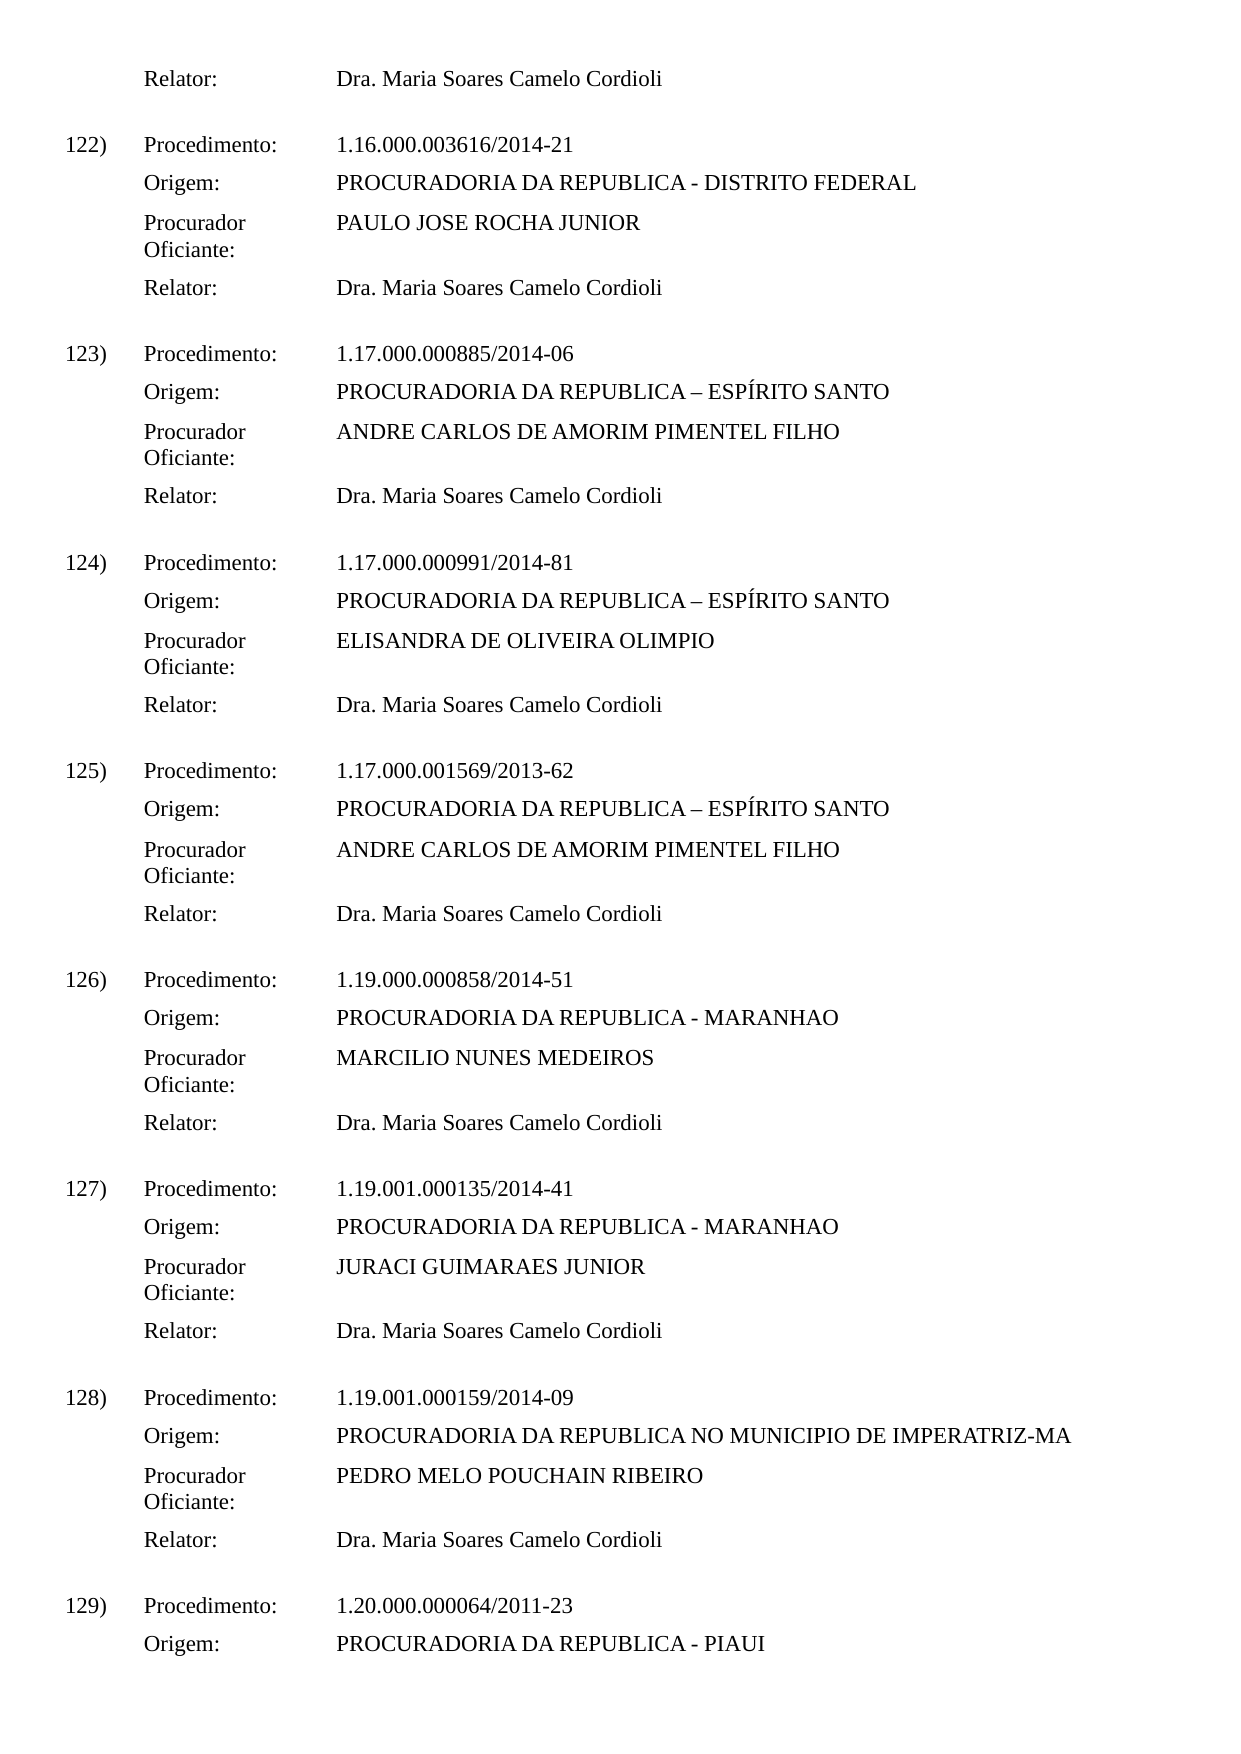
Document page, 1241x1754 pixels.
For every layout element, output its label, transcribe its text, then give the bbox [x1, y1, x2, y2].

table_cell [59, 413, 138, 477]
table_cell Origem: [138, 581, 330, 621]
table_header 1.17.000.001569/2013-62 [330, 752, 1181, 790]
table_cell PROCURADORIA DA REPUBLICA - MARANHAO [330, 1207, 1181, 1247]
table_header 129) [59, 1587, 138, 1625]
table_cell [59, 1416, 138, 1456]
table_cell Dra. Maria Soares Camelo Cordioli [330, 1520, 1181, 1561]
table_cell [59, 581, 138, 621]
table_cell [59, 790, 138, 830]
table_header Procedimento: [138, 334, 330, 372]
table_cell [59, 894, 138, 934]
table_header Procedimento: [138, 1587, 330, 1625]
table_cell Relator: [138, 1103, 330, 1143]
table_cell Relator: [138, 59, 330, 99]
table_cell Origem: [138, 164, 330, 204]
table_cell Origem: [138, 1625, 330, 1665]
table_cell [59, 1207, 138, 1247]
table_cell Procurador Oficiante: [138, 1248, 330, 1312]
table_cell [59, 621, 138, 685]
table_cell Dra. Maria Soares Camelo Cordioli [330, 59, 1181, 99]
table_header Procedimento: [138, 1169, 330, 1207]
table_header 1.20.000.000064/2011-23 [330, 1587, 1181, 1625]
table_header 125) [59, 752, 138, 790]
table_header 1.19.001.000135/2014-41 [330, 1169, 1181, 1207]
table_cell ELISANDRA DE OLIVEIRA OLIMPIO [330, 621, 1181, 685]
table_cell PROCURADORIA DA REPUBLICA NO MUNICIPIO DE IMPERATRIZ-MA [330, 1416, 1181, 1456]
table_cell [59, 830, 138, 894]
table_cell [59, 685, 138, 726]
table_header 128) [59, 1378, 138, 1416]
table_cell [59, 1248, 138, 1312]
table_header Procedimento: [138, 543, 330, 581]
table_cell Dra. Maria Soares Camelo Cordioli [330, 685, 1181, 726]
table_cell [59, 1039, 138, 1103]
table_header 126) [59, 961, 138, 998]
table_cell [59, 477, 138, 517]
table_cell Procurador Oficiante: [138, 830, 330, 894]
table_cell Relator: [138, 1520, 330, 1561]
table_cell [59, 1456, 138, 1520]
table_cell Procurador Oficiante: [138, 1039, 330, 1103]
table_header 1.19.001.000159/2014-09 [330, 1378, 1181, 1416]
table_cell ANDRE CARLOS DE AMORIM PIMENTEL FILHO [330, 413, 1181, 477]
table_cell JURACI GUIMARAES JUNIOR [330, 1248, 1181, 1312]
table_cell [59, 372, 138, 412]
table_cell Procurador Oficiante: [138, 1456, 330, 1520]
table_cell [59, 59, 138, 99]
table_cell PROCURADORIA DA REPUBLICA - PIAUI [330, 1625, 1181, 1665]
table_cell [59, 1103, 138, 1143]
table_cell [59, 999, 138, 1039]
table_cell ANDRE CARLOS DE AMORIM PIMENTEL FILHO [330, 830, 1181, 894]
table_cell Dra. Maria Soares Camelo Cordioli [330, 477, 1181, 517]
table_cell Origem: [138, 1207, 330, 1247]
table_header 1.17.000.000885/2014-06 [330, 334, 1181, 372]
table_cell [59, 164, 138, 204]
table_cell MARCILIO NUNES MEDEIROS [330, 1039, 1181, 1103]
table_cell Procurador Oficiante: [138, 204, 330, 268]
table_header 1.17.000.000991/2014-81 [330, 543, 1181, 581]
table_header Procedimento: [138, 1378, 330, 1416]
table_cell [59, 268, 138, 308]
table_cell [59, 1625, 138, 1665]
table_cell Relator: [138, 894, 330, 934]
table_header 123) [59, 334, 138, 372]
table_cell Relator: [138, 477, 330, 517]
table_cell PROCURADORIA DA REPUBLICA – ESPÍRITO SANTO [330, 581, 1181, 621]
table_cell PROCURADORIA DA REPUBLICA – ESPÍRITO SANTO [330, 790, 1181, 830]
table_cell Procurador Oficiante: [138, 621, 330, 685]
table_header Procedimento: [138, 126, 330, 163]
table_header 1.16.000.003616/2014-21 [330, 126, 1181, 163]
table_header 1.19.000.000858/2014-51 [330, 961, 1181, 998]
table_header Procedimento: [138, 752, 330, 790]
table_cell Dra. Maria Soares Camelo Cordioli [330, 894, 1181, 934]
table_cell Dra. Maria Soares Camelo Cordioli [330, 268, 1181, 308]
table_cell Relator: [138, 685, 330, 726]
table_cell Origem: [138, 1416, 330, 1456]
table_cell Dra. Maria Soares Camelo Cordioli [330, 1103, 1181, 1143]
table_cell Origem: [138, 372, 330, 412]
table_cell [59, 1520, 138, 1561]
table_cell PEDRO MELO POUCHAIN RIBEIRO [330, 1456, 1181, 1520]
table_cell Relator: [138, 1312, 330, 1352]
table_cell Dra. Maria Soares Camelo Cordioli [330, 1312, 1181, 1352]
table_cell PROCURADORIA DA REPUBLICA - MARANHAO [330, 999, 1181, 1039]
table_header Procedimento: [138, 961, 330, 998]
table_cell Origem: [138, 999, 330, 1039]
table_cell PROCURADORIA DA REPUBLICA - DISTRITO FEDERAL [330, 164, 1181, 204]
table_cell Procurador Oficiante: [138, 413, 330, 477]
table_header 127) [59, 1169, 138, 1207]
table_cell [59, 1312, 138, 1352]
table_header 124) [59, 543, 138, 581]
table_cell Origem: [138, 790, 330, 830]
table_header 122) [59, 126, 138, 163]
table_cell [59, 204, 138, 268]
table_cell PAULO JOSE ROCHA JUNIOR [330, 204, 1181, 268]
table_cell Relator: [138, 268, 330, 308]
table_cell PROCURADORIA DA REPUBLICA – ESPÍRITO SANTO [330, 372, 1181, 412]
